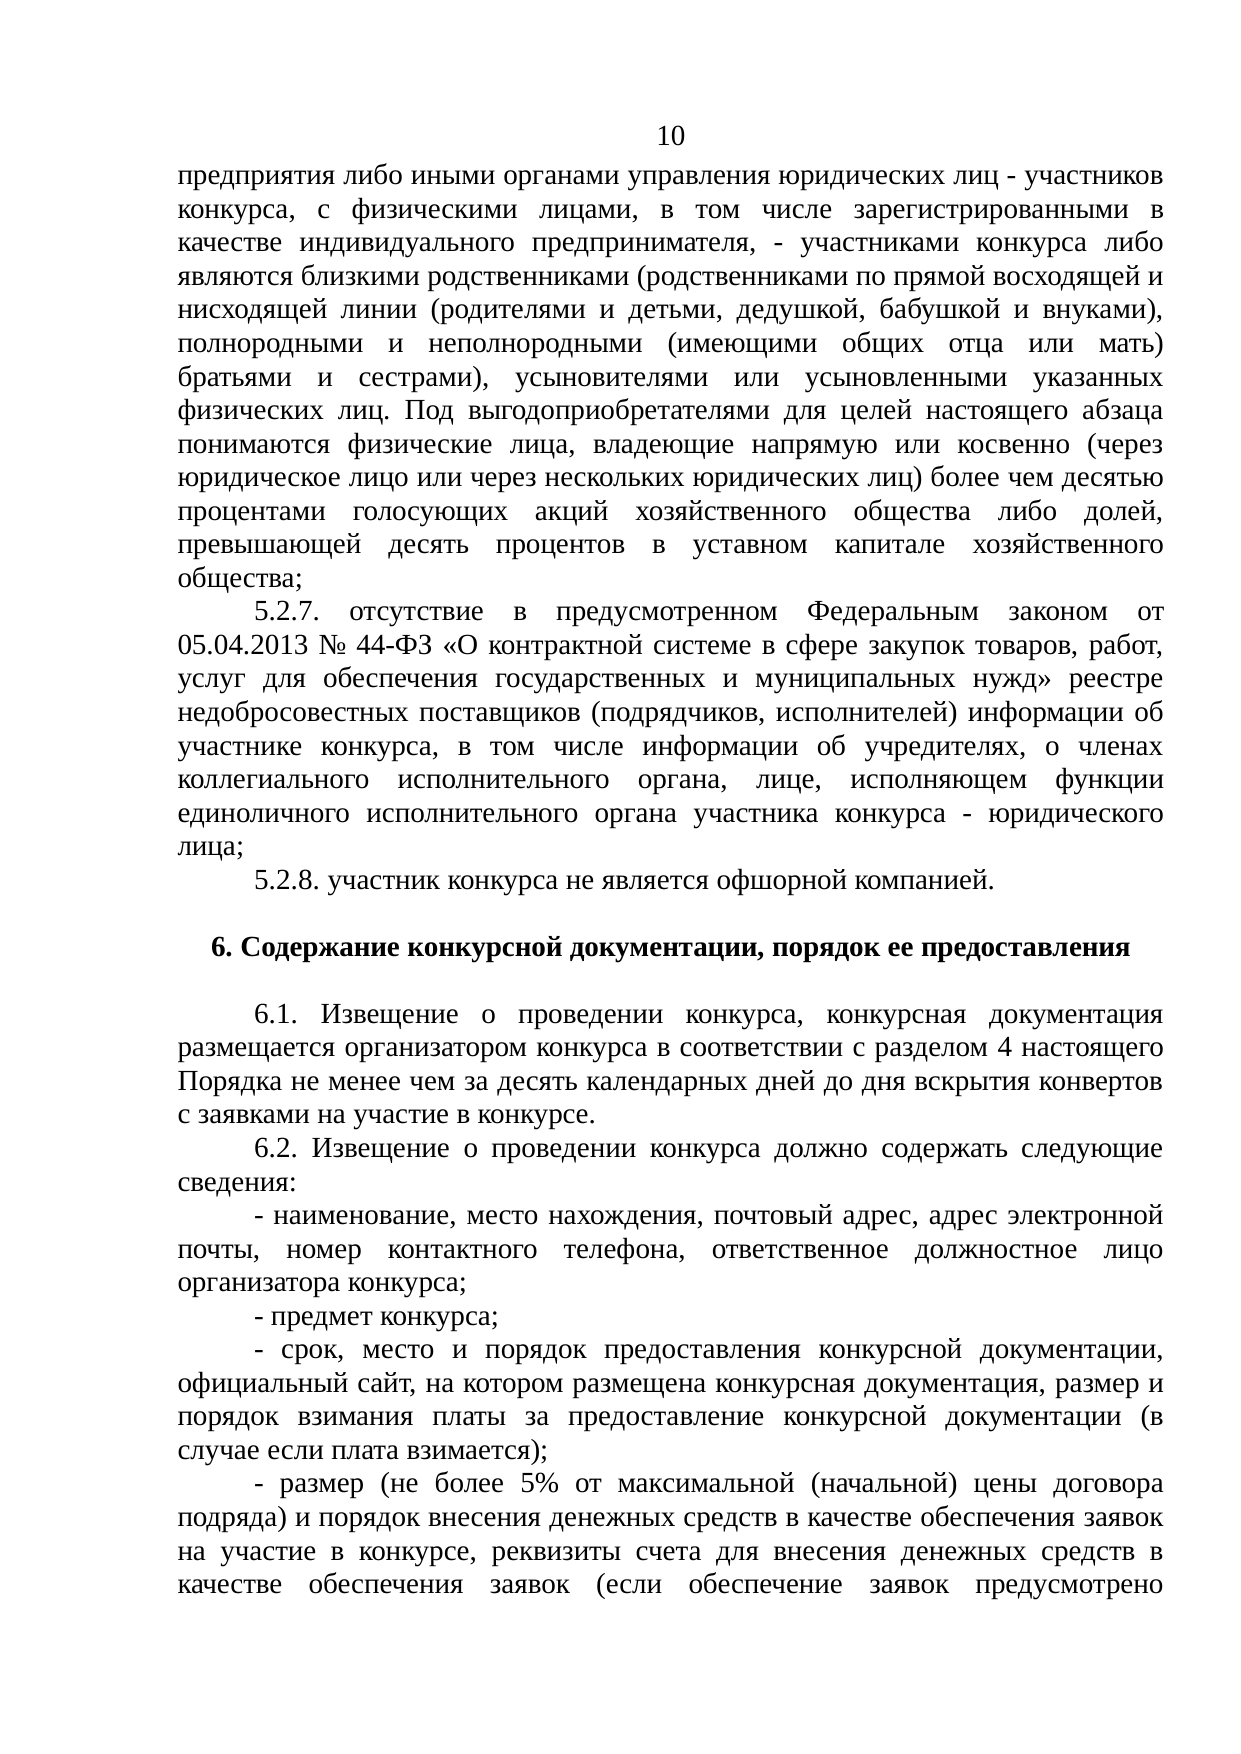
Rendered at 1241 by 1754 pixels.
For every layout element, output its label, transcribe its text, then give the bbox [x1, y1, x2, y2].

text 6. Содержание конкурсной документации, порядок ее предоставления [177, 929, 1164, 963]
text предприятия либо иными органами управления юридических лиц - участников конкурса, с физическими лицами, в том числе зарегистрированными в качестве индивидуального предпринимателя, - участниками конкурса либо являются близкими родственниками (родственниками по прямой восходящей и нисходящей линии (родителями и детьми, дедушкой, бабушкой и внуками), полнородными и неполнородными (имеющими общих отца или мать) братьями и сестрами), усыновителями или усыновленными указанных физических лиц. Под выгодоприобретателями для целей настоящего абзаца понимаются физические лица, владеющие напрямую или косвенно (через юридическое лицо или через нескольких юридических лиц) более чем десятью процентами голосующих акций хозяйственного общества либо долей, превышающей десять процентов в уставном капитале хозяйственного общества; [177, 158, 1164, 594]
text - предмет конкурса; [177, 1298, 1164, 1332]
text 6.1. Извещение о проведении конкурса, конкурсная документация размещается организатором конкурса в соответствии с разделом 4 настоящего Порядка не менее чем за десять календарных дней до дня вскрытия конвертов с заявками на участие в конкурсе. [177, 996, 1164, 1130]
text - срок, место и порядок предоставления конкурсной документации, официальный сайт, на котором размещена конкурсная документация, размер и порядок взимания платы за предоставление конкурсной документации (в случае если плата взимается); [177, 1332, 1164, 1466]
text - наименование, место нахождения, почтовый адрес, адрес электронной почты, номер контактного телефона, ответственное должностное лицо организатора конкурса; [177, 1197, 1164, 1298]
text - размер (не более 5% от максимальной (начальной) цены договора подряда) и порядок внесения денежных средств в качестве обеспечения заявок на участие в конкурсе, реквизиты счета для внесения денежных средств в качестве обеспечения заявок (если обеспечение заявок предусмотрено [177, 1466, 1164, 1600]
text 6.2. Извещение о проведении конкурса должно содержать следующие сведения: [177, 1130, 1164, 1197]
text 5.2.7. отсутствие в предусмотренном Федеральным законом от 05.04.2013 № 44-ФЗ «О контрактной системе в сфере закупок товаров, работ, услуг для обеспечения государственных и муниципальных нужд» реестре недобросовестных поставщиков (подрядчиков, исполнителей) информации об участнике конкурса, в том числе информации об учредителях, о членах коллегиального исполнительного органа, лице, исполняющем функции единоличного исполнительного органа участника конкурса - юридического лица; [177, 594, 1164, 862]
text 5.2.8. участник конкурса не является офшорной компанией. [177, 862, 1164, 896]
